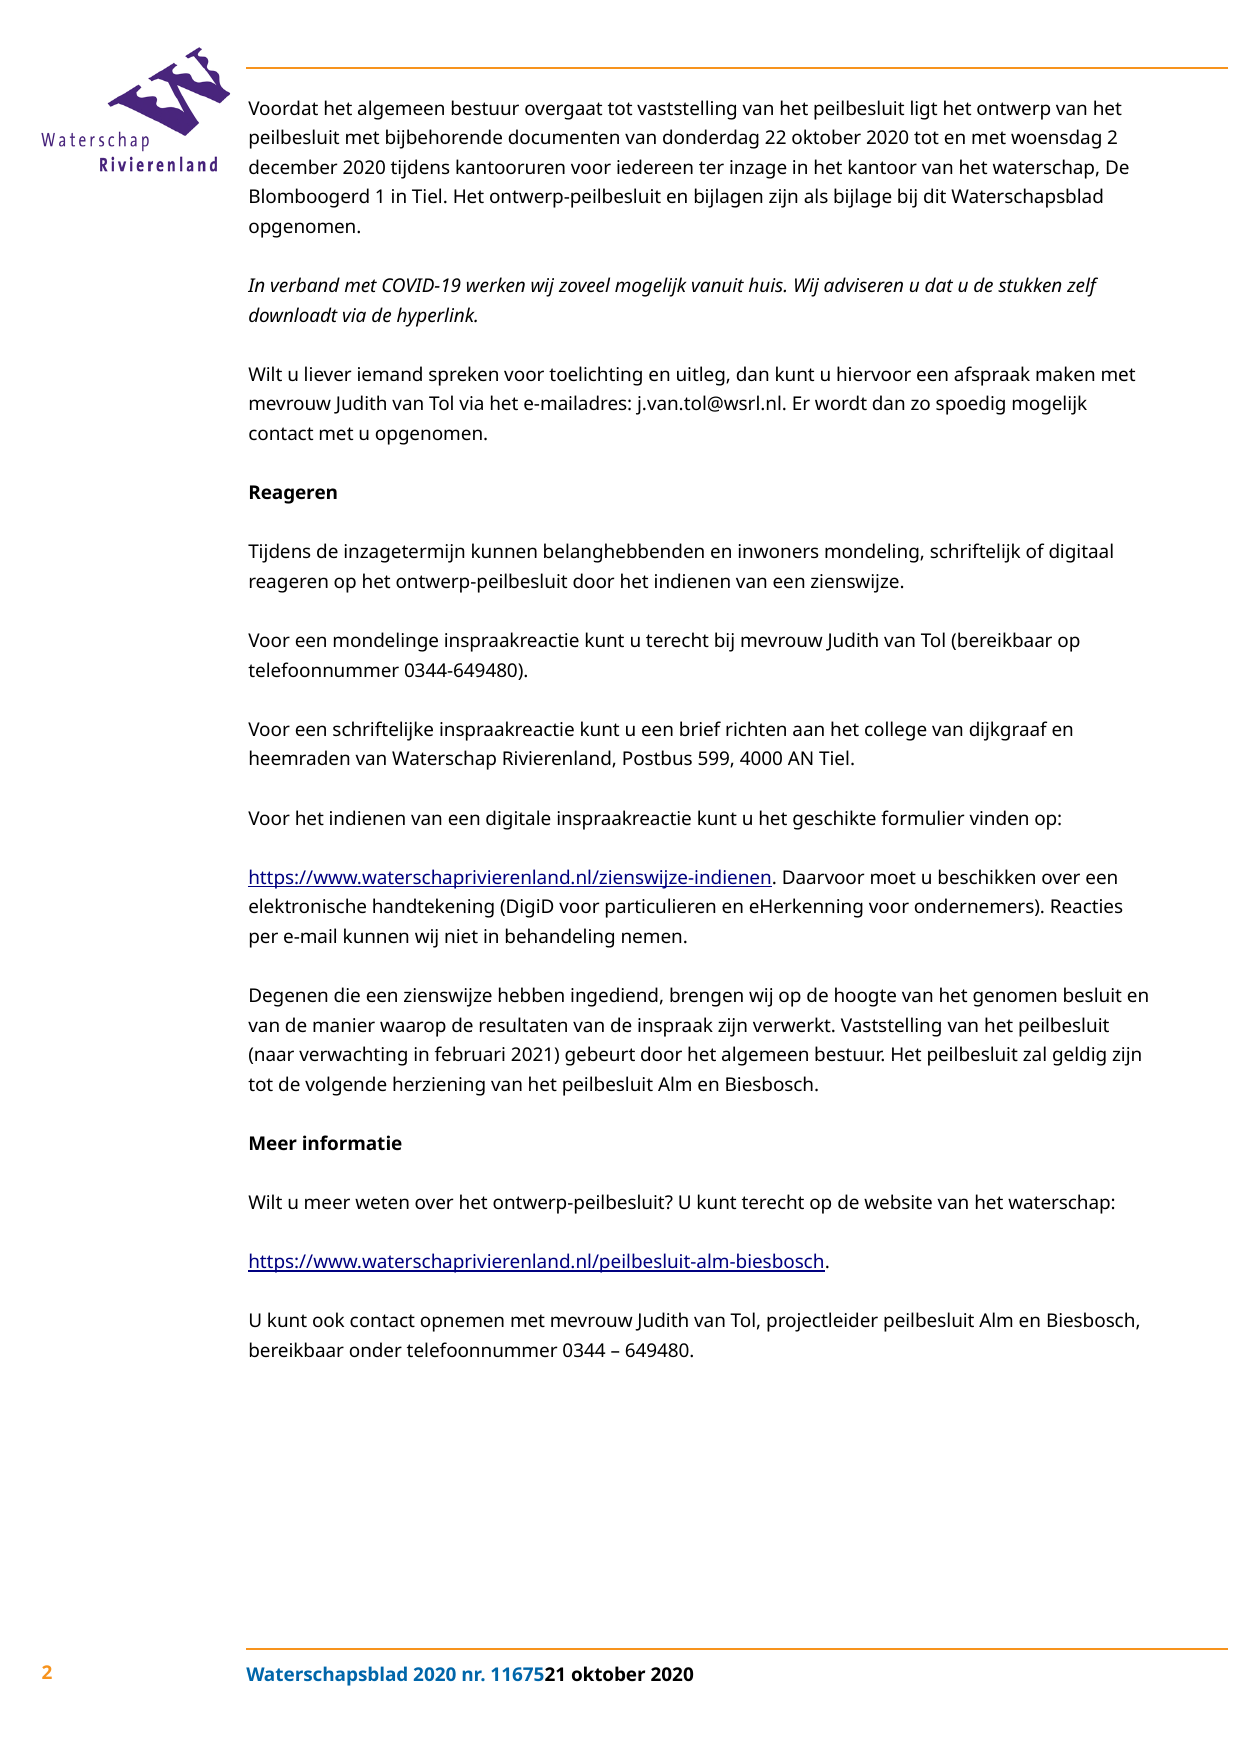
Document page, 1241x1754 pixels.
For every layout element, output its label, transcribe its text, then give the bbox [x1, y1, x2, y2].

text Voordat het algemeen bestuur overgaat tot vaststelling van het peilbesluit ligt het ontwerp van het peilbesluit met bijbehorende documenten van donderdag 22 oktober 2020 tot en met woensdag 2 december 2020 tijdens kantooruren voor iedereen ter inzage in het kantoor van het waterschap, De Blomboogerd 1 in Tiel. Het ontwerp-peilbesluit en bijlagen zijn als bijlage bij dit Waterschapsblad opgenomen. [248, 95, 1152, 239]
text Wilt u liever iemand spreken voor toelichting en uitleg, dan kunt u hiervoor een afspraak maken met mevrouw Judith van Tol via het e-mailadres: j.van.tol@wsrl.nl. Er wordt dan zo spoedig mogelijk contact met u opgenomen. [248, 361, 1152, 446]
text https://www.waterschaprivierenland.nl/zienswijze-indienen. Daarvoor moet u beschikken over een elektronische handtekening (DigiD voor particulieren en eHerkenning voor ondernemers). Reacties per e-mail kunnen wij niet in behandeling nemen. [248, 864, 1152, 949]
text Degenen die een zienswijze hebben ingediend, brengen wij op de hoogte van het genomen besluit en van de manier waarop de resultaten van de inspraak zijn verwerkt. Vaststelling van het peilbesluit (naar verwachting in februari 2021) gebeurt door het algemeen bestuur. Het peilbesluit zal geldig zijn tot de volgende herziening van het peilbesluit Alm en Biesbosch. [248, 982, 1152, 1097]
text Reageren [248, 479, 1152, 505]
text U kunt ook contact opnemen met mevrouw Judith van Tol, projectleider peilbesluit Alm en Biesbosch, bereikbaar onder telefoonnummer 0344 – 649480. [248, 1308, 1152, 1363]
text Voor het indienen van een digitale inspraakreactie kunt u het geschikte formulier vinden op: [248, 805, 1152, 831]
text Tijdens de inzagetermijn kunnen belanghebbenden en inwoners mondeling, schriftelijk of digitaal reageren op het ontwerp-peilbesluit door het indienen van een zienswijze. [248, 538, 1152, 594]
text Voor een mondelinge inspraakreactie kunt u terecht bij mevrouw Judith van Tol (bereikbaar op telefoonnummer 0344-649480). [248, 627, 1152, 683]
text Voor een schriftelijke inspraakreactie kunt u een brief richten aan het college van dijkgraaf en heemraden van Waterschap Rivierenland, Postbus 599, 4000 AN Tiel. [248, 716, 1152, 771]
picture [41, 47, 231, 172]
text Meer informatie [248, 1130, 1152, 1156]
text In verband met COVID-19 werken wij zoveel mogelijk vanuit huis. Wij adviseren u dat u de stukken zelf downloadt via de hyperlink. [248, 272, 1152, 328]
text Wilt u meer weten over het ontwerp-peilbesluit? U kunt terecht op de website van het waterschap: [248, 1189, 1152, 1215]
text https://www.waterschaprivierenland.nl/peilbesluit-alm-biesbosch. [248, 1248, 1152, 1274]
